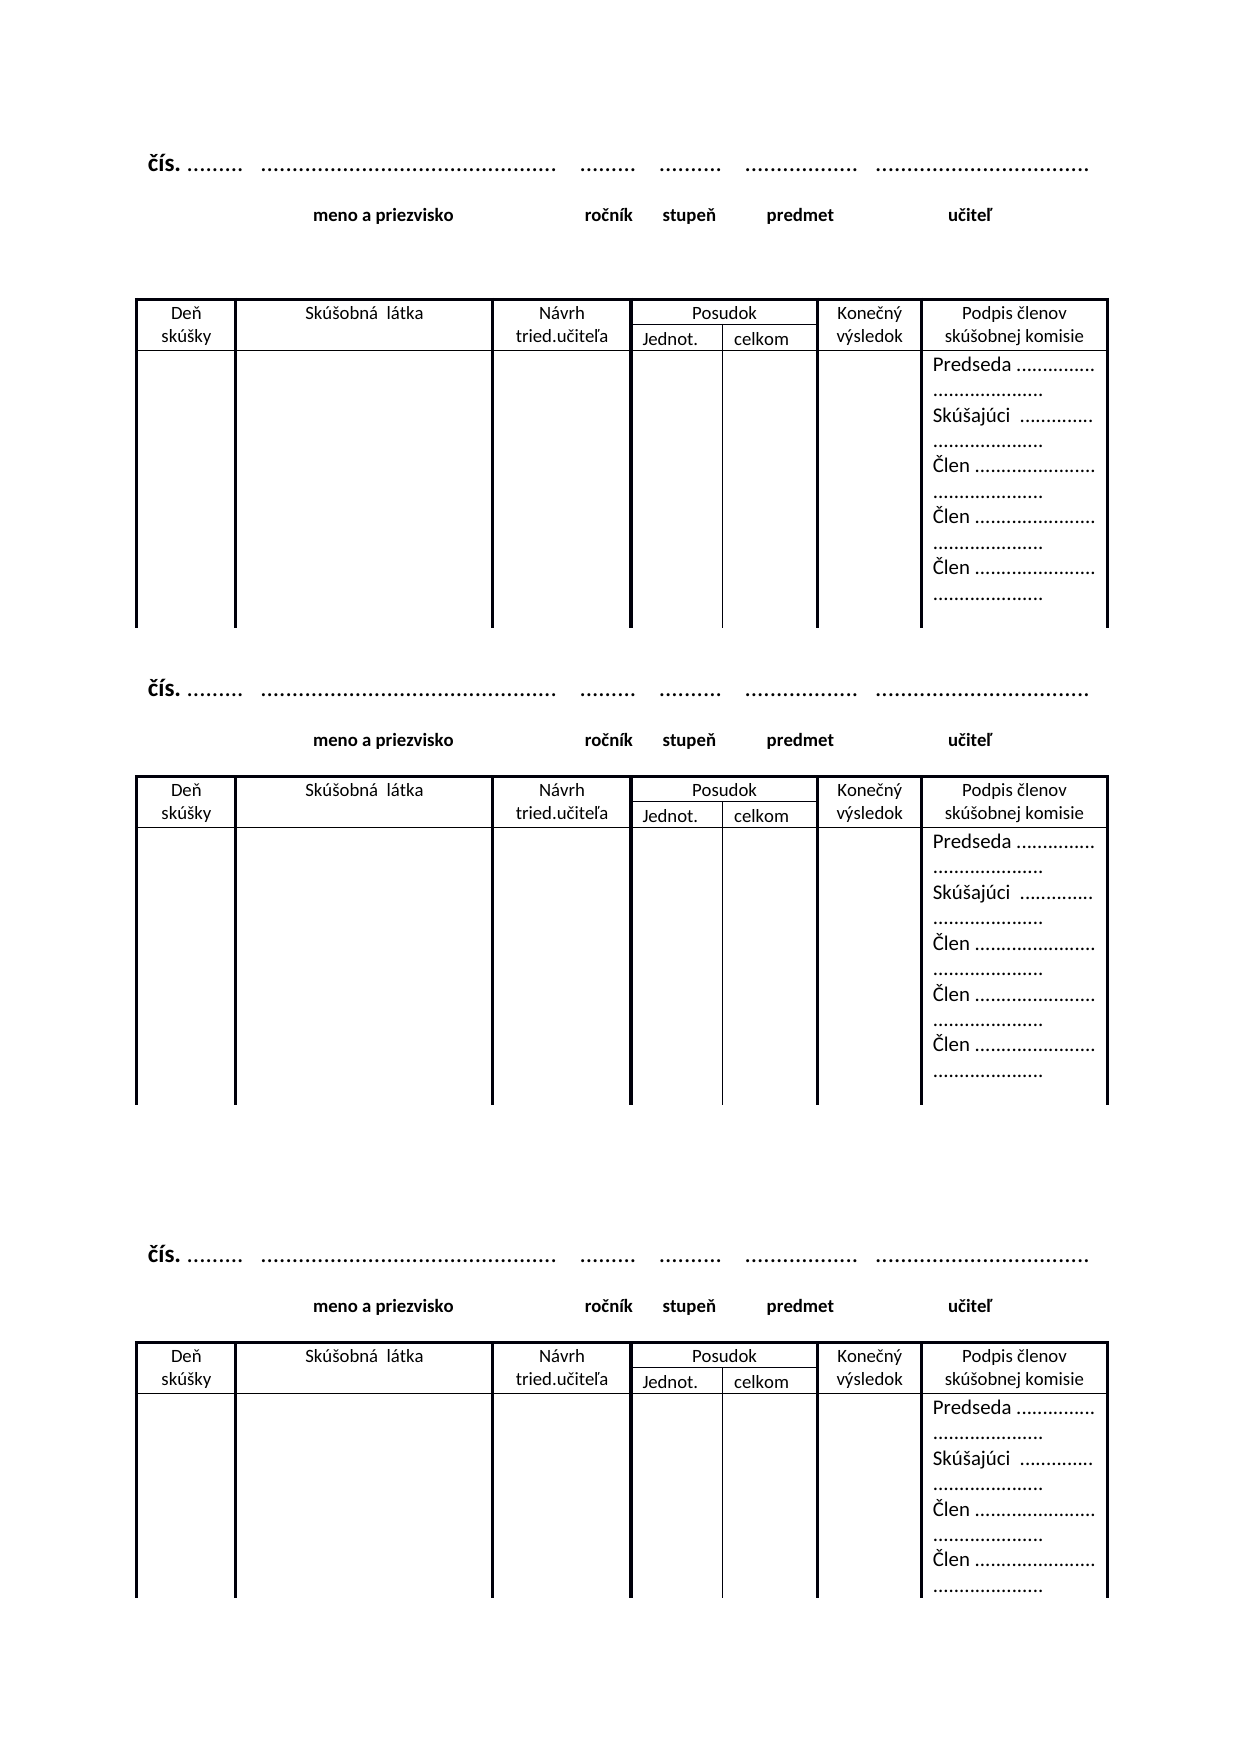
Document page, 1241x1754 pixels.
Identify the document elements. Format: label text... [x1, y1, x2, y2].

text meno a priezvisko ročník stupeň predmet učiteľ [148, 728, 1093, 751]
table_header Návrh tried.učiteľa [494, 778, 629, 827]
table_cell celkom [723, 1368, 816, 1393]
table_header Skúšobná látka [237, 301, 491, 350]
table_header Podpis členov skúšobnej komisie [923, 1344, 1106, 1393]
table_cell celkom [723, 325, 816, 350]
table_cell [819, 351, 920, 628]
text čís. ......... ............................................... ......... .......... .................. .................................. [148, 148, 1093, 178]
table_header Konečný výsledok [819, 301, 920, 350]
table_header Skúšobná látka [237, 1344, 491, 1393]
table_cell Predseda .................................... Skúšajúci ................................... Člen ............................................ Člen ............................................ Člen ............................................ [923, 351, 1106, 628]
table_cell [633, 351, 722, 628]
table_cell [633, 1394, 722, 1597]
table_header Deň skúšky [138, 1344, 234, 1393]
text čís. ......... ............................................... ......... .......... .................. .................................. [148, 1238, 1093, 1268]
table_header Deň skúšky [138, 778, 234, 827]
table_cell [819, 1394, 920, 1597]
table_cell Predseda .................................... Skúšajúci ................................... Člen ............................................ Člen ............................................ Člen ............................................ [923, 828, 1106, 1105]
table_cell [723, 828, 816, 1105]
table_cell [723, 1394, 816, 1597]
table_cell [138, 351, 234, 628]
table_header Posudok [633, 778, 816, 801]
text meno a priezvisko ročník stupeň predmet učiteľ [148, 203, 1093, 226]
table_cell [819, 828, 920, 1105]
table_cell [494, 351, 629, 628]
table_header Deň skúšky [138, 301, 234, 350]
table_cell Jednot. [633, 802, 722, 827]
table_cell [237, 1394, 491, 1597]
table_cell [138, 828, 234, 1105]
table_cell Jednot. [633, 325, 722, 350]
table_header Návrh tried.učiteľa [494, 301, 629, 350]
table_header Konečný výsledok [819, 1344, 920, 1393]
table_cell [723, 351, 816, 628]
table_cell Predseda .................................... Skúšajúci ................................... Člen ............................................ Člen ............................................ [923, 1394, 1106, 1597]
table_header Posudok [633, 301, 816, 324]
table_cell celkom [723, 802, 816, 827]
table_cell [494, 1394, 629, 1597]
table_cell [633, 828, 722, 1105]
table_cell [237, 828, 491, 1105]
table_cell Jednot. [633, 1368, 722, 1393]
table_header Podpis členov skúšobnej komisie [923, 301, 1106, 350]
text meno a priezvisko ročník stupeň predmet učiteľ [148, 1294, 1093, 1317]
table_cell [494, 828, 629, 1105]
table_header Podpis členov skúšobnej komisie [923, 778, 1106, 827]
table_header Návrh tried.učiteľa [494, 1344, 629, 1393]
table_cell [237, 351, 491, 628]
table_cell [138, 1394, 234, 1597]
text čís. ......... ............................................... ......... .......... .................. .................................. [148, 672, 1093, 703]
table_header Posudok [633, 1344, 816, 1367]
table_header Skúšobná látka [237, 778, 491, 827]
table_header Konečný výsledok [819, 778, 920, 827]
